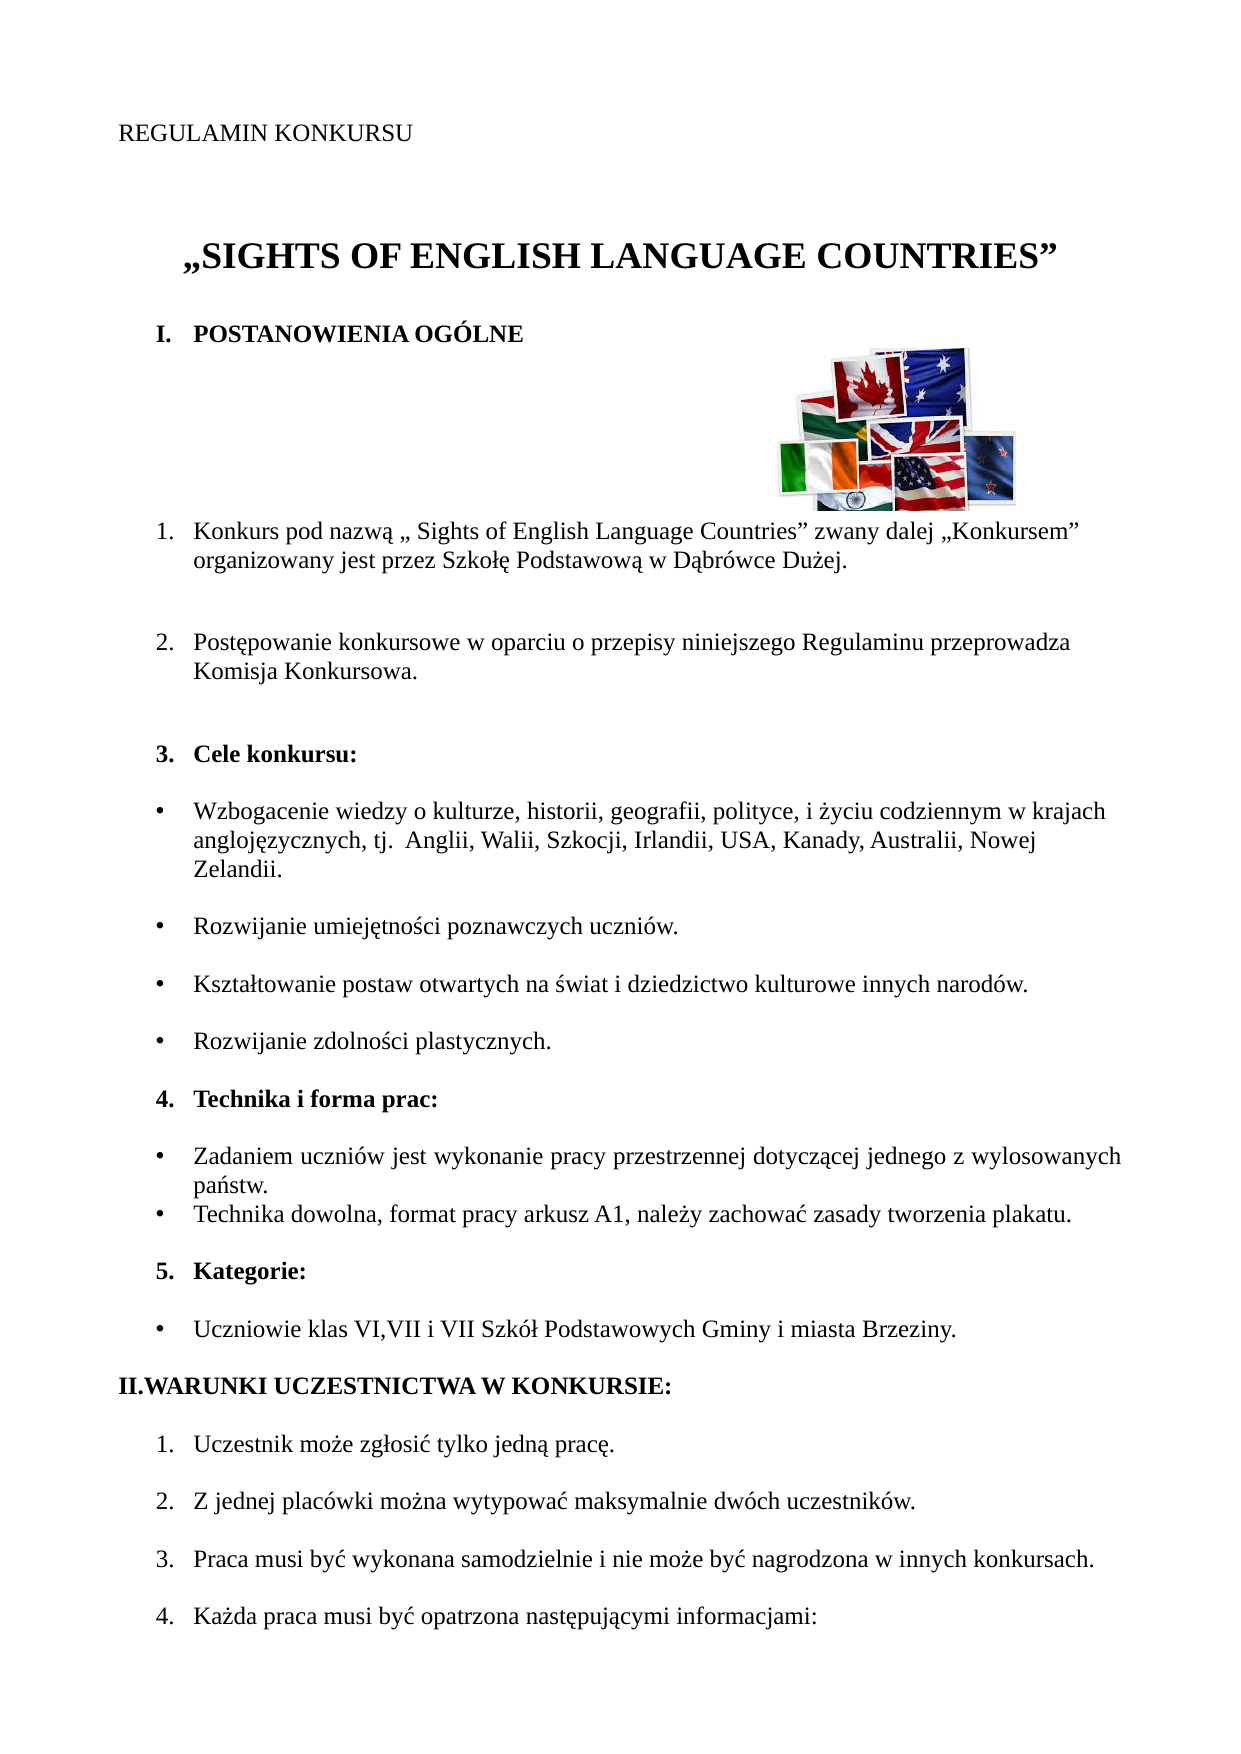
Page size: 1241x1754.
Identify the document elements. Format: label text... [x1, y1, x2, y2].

list Rozwijanie zdolności plastycznych. [156, 1026, 1122, 1055]
list Rozwijanie umiejętności poznawczych uczniów. [156, 911, 1122, 940]
list Uczniowie klas VI,VII i VII Szkół Podstawowych Gminy i miasta Brzeziny. [156, 1314, 1122, 1342]
picture [777, 348, 1017, 511]
list Postępowanie konkursowe w oparciu o przepisy niniejszego Regulaminu przeprowadza Komisja Konkursowa. [156, 627, 1122, 685]
list Uczestnik może zgłosić tylko jedną pracę. [156, 1429, 1122, 1457]
list Wzbogacenie wiedzy o kulturze, historii, geografii, polityce, i życiu codziennym w krajach anglojęzycznych, tj. Anglii, Walii, Szkocji, Irlandii, USA, Kanady, Australii, Nowej Zelandii. [156, 796, 1122, 882]
list Technika i forma prac: [156, 1084, 1122, 1112]
list Kształtowanie postaw otwartych na świat i dziedzictwo kulturowe innych narodów. [156, 969, 1122, 997]
list Zadaniem uczniów jest wykonanie pracy przestrzennej dotyczącej jednego z wylosowanych państw. [156, 1141, 1122, 1199]
text REGULAMIN KONKURSU [118, 118, 1122, 147]
list POSTANOWIENIA OGÓLNE [156, 319, 1122, 348]
list Praca musi być wykonana samodzielnie i nie może być nagrodzona w innych konkursach. [156, 1544, 1122, 1572]
list Cele konkursu: [156, 739, 1122, 767]
list Kategorie: [156, 1256, 1122, 1285]
text „SIGHTS OF ENGLISH LANGUAGE COUNTRIES” [118, 233, 1122, 276]
list Konkurs pod nazwą „ Sights of English Language Countries” zwany dalej „Konkursem” organizowany jest przez Szkołę Podstawową w Dąbrówce Dużej. [156, 516, 1122, 574]
list Technika dowolna, format pracy arkusz A1, należy zachować zasady tworzenia plakatu. [156, 1199, 1122, 1227]
list Każda praca musi być opatrzona następującymi informacjami: [156, 1601, 1122, 1630]
text II.WARUNKI UCZESTNICTWA W KONKURSIE: [118, 1371, 1122, 1400]
list Z jednej placówki można wytypować maksymalnie dwóch uczestników. [156, 1486, 1122, 1515]
